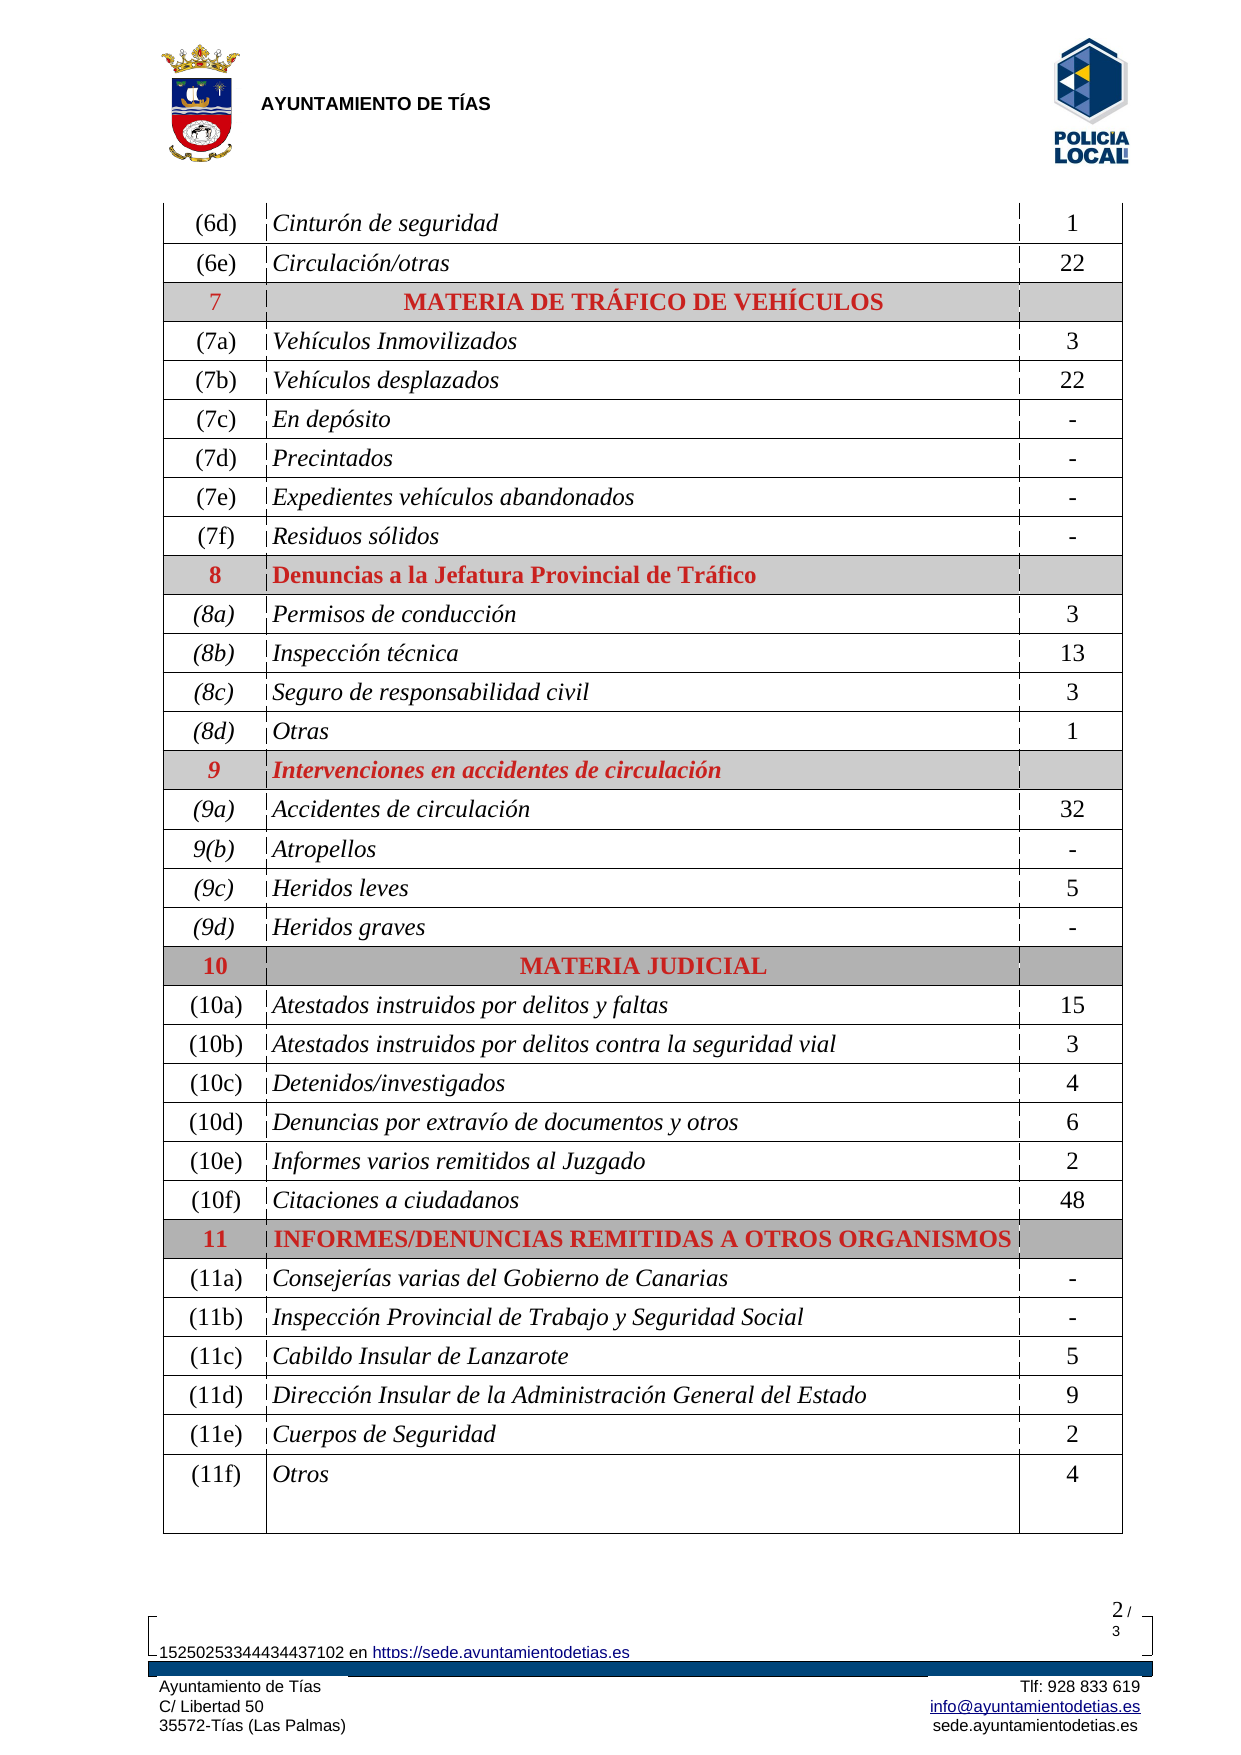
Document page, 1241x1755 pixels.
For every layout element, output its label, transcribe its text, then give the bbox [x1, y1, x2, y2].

table_cell Atropellos [266, 830, 1019, 867]
table_cell En depósito [266, 400, 1019, 438]
table_cell - [1020, 439, 1122, 477]
table_cell MATERIA DE TRÁFICO DE VEHÍCULOS [266, 283, 1019, 321]
table_cell (8a) [164, 595, 266, 633]
table_cell Precintados [266, 439, 1019, 477]
table_cell - [1020, 478, 1122, 516]
table_cell (8b) [164, 634, 266, 672]
table_cell 11 [164, 1220, 266, 1258]
table_cell (9c) [164, 869, 266, 907]
table_cell Vehículos desplazados [266, 361, 1019, 399]
table_cell - [1020, 400, 1122, 438]
table_cell [1020, 751, 1122, 789]
table_cell (10a) [164, 986, 266, 1024]
table_cell INFORMES/DENUNCIAS REMITIDAS A OTROS ORGANISMOS [266, 1220, 1019, 1258]
table_cell Heridos graves [266, 908, 1019, 946]
table_cell 6 [1020, 1103, 1122, 1141]
table_cell 5 [1020, 1337, 1122, 1375]
table_cell (7a) [164, 322, 266, 360]
table_cell (9a) [164, 790, 266, 828]
table_cell 3 [1020, 1025, 1122, 1063]
table_cell Inspección técnica [266, 634, 1019, 672]
table_cell Cabildo Insular de Lanzarote [266, 1337, 1019, 1375]
table_cell (10c) [164, 1064, 266, 1102]
table_cell 15 [1020, 986, 1122, 1024]
table_cell 48 [1020, 1181, 1122, 1219]
table_cell Accidentes de circulación [266, 790, 1019, 828]
table_cell Denuncias por extravío de documentos y otros [266, 1103, 1019, 1141]
table_cell 3 [1020, 673, 1122, 711]
table_cell (8d) [164, 712, 266, 750]
table_cell 22 [1020, 361, 1122, 399]
table_cell 13 [1020, 634, 1122, 672]
table_cell 5 [1020, 869, 1122, 907]
table_cell [1020, 1220, 1122, 1258]
table_cell 22 [1020, 244, 1122, 282]
table_cell 32 [1020, 790, 1122, 828]
table_cell (8c) [164, 673, 266, 711]
table_cell - [1020, 1259, 1122, 1297]
table_cell 9(b) [164, 830, 266, 867]
table_cell (9d) [164, 908, 266, 946]
table_cell 10 [164, 947, 266, 985]
table_cell Residuos sólidos [266, 517, 1019, 555]
table_cell Detenidos/investigados [266, 1064, 1019, 1102]
table_cell (6e) [164, 244, 266, 282]
table_cell (11f) [164, 1455, 266, 1533]
table_cell (7b) [164, 361, 266, 399]
table_cell 4 [1020, 1455, 1122, 1533]
table_cell (10d) [164, 1103, 266, 1141]
table_cell 3 [1020, 322, 1122, 360]
table_cell - [1020, 1298, 1122, 1336]
table_cell Cuerpos de Seguridad [266, 1415, 1019, 1453]
table_cell (10b) [164, 1025, 266, 1063]
table_cell 2 [1020, 1142, 1122, 1180]
table_cell Denuncias a la Jefatura Provincial de Tráfico [266, 556, 1019, 594]
table_cell [1020, 283, 1122, 321]
table_cell (11b) [164, 1298, 266, 1336]
table_cell 2 [1020, 1415, 1122, 1453]
table_cell - [1020, 830, 1122, 867]
table_cell Inspección Provincial de Trabajo y Seguridad Social [266, 1298, 1019, 1336]
table_cell Expedientes vehículos abandonados [266, 478, 1019, 516]
table_cell [1020, 556, 1122, 594]
table_cell (11d) [164, 1376, 266, 1414]
table_cell - [1020, 517, 1122, 555]
table_header (6d) [164, 203, 266, 242]
table_cell Circulación/otras [266, 244, 1019, 282]
table_cell Permisos de conducción [266, 595, 1019, 633]
table_cell Atestados instruidos por delitos contra la seguridad vial [266, 1025, 1019, 1063]
table_cell (11e) [164, 1415, 266, 1453]
table_header Cinturón de seguridad [266, 203, 1019, 242]
table_cell 3 [1020, 595, 1122, 633]
table_cell Otras [266, 712, 1019, 750]
table_cell Intervenciones en accidentes de circulación [266, 751, 1019, 789]
table_cell (7f) [164, 517, 266, 555]
table_cell - [1020, 908, 1122, 946]
table_cell Atestados instruidos por delitos y faltas [266, 986, 1019, 1024]
table_cell Vehículos Inmovilizados [266, 322, 1019, 360]
table_cell (11c) [164, 1337, 266, 1375]
table_cell Citaciones a ciudadanos [266, 1181, 1019, 1219]
table_cell (7d) [164, 439, 266, 477]
table_cell (7c) [164, 400, 266, 438]
table_cell [1020, 947, 1122, 985]
table_cell Informes varios remitidos al Juzgado [266, 1142, 1019, 1180]
table_cell MATERIA JUDICIAL [266, 947, 1019, 985]
table_cell Consejerías varias del Gobierno de Canarias [266, 1259, 1019, 1297]
table_cell (10f) [164, 1181, 266, 1219]
table_cell (11a) [164, 1259, 266, 1297]
table_cell Dirección Insular de la Administración General del Estado [266, 1376, 1019, 1414]
table_cell (10e) [164, 1142, 266, 1180]
table_cell 4 [1020, 1064, 1122, 1102]
table_cell 9 [164, 751, 266, 789]
table_cell 9 [1020, 1376, 1122, 1414]
table_cell Heridos leves [266, 869, 1019, 907]
table_cell 7 [164, 283, 266, 321]
table_header 1 [1020, 203, 1122, 242]
table_cell (7e) [164, 478, 266, 516]
table_cell Seguro de responsabilidad civil [266, 673, 1019, 711]
table_cell 1 [1020, 712, 1122, 750]
table_cell 8 [164, 556, 266, 594]
table_cell Otros [267, 1455, 1019, 1533]
